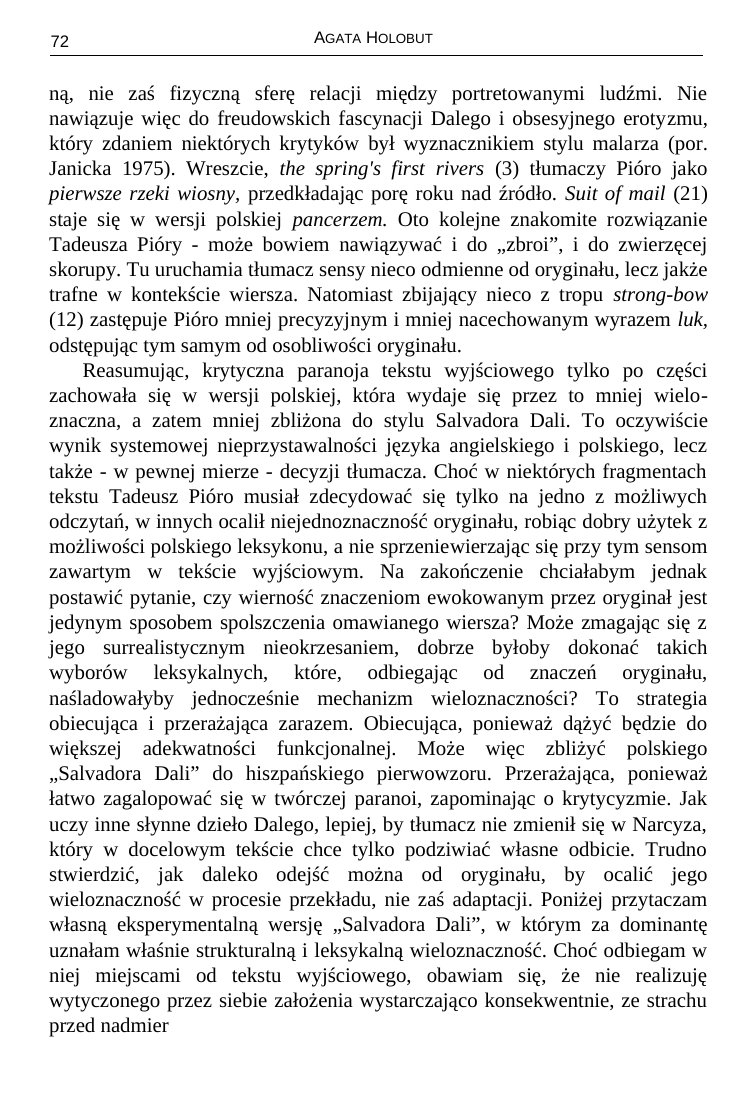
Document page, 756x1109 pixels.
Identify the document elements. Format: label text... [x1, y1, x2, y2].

text Reasumując, krytyczna paranoja tekstu wyjściowego tylko po części zachowała się w wersji polskiej, która wydaje się przez to mniej wielo­znaczna, a zatem mniej zbliżona do stylu Salvadora Dali. To oczywiście wynik systemowej nieprzystawalności języka angielskiego i polskiego, lecz także - w pewnej mierze - decyzji tłumacza. Choć w niektórych fragmentach tekstu Tadeusz Pióro musiał zdecydować się tylko na jedno z możliwych odczytań, w innych ocalił niejednoznaczność oryginału, robiąc dobry użytek z możliwości polskiego leksykonu, a nie sprzenie­wierzając się przy tym sensom zawartym w tekście wyjściowym. Na zakończenie chciałabym jednak postawić pytanie, czy wierność znacze­niom ewokowanym przez oryginał jest jedynym sposobem spolszczenia omawianego wiersza? Może zmagając się z jego surrealistycznym nie­okrzesaniem, dobrze byłoby dokonać takich wyborów leksykalnych, które, odbiegając od znaczeń oryginału, naśladowałyby jednocześnie mechanizm wieloznaczności? To strategia obiecująca i przerażająca zara­zem. Obiecująca, ponieważ dążyć będzie do większej adekwatności funk­cjonalnej. Może więc zbliżyć polskiego „Salvadora Dali” do hiszpańskie­go pierwowzoru. Przerażająca, ponieważ łatwo zagalopować się w twór­czej paranoi, zapominając o krytycyzmie. Jak uczy inne słynne dzieło Dalego, lepiej, by tłumacz nie zmienił się w Narcyza, który w docelowym tekście chce tylko podziwiać własne odbicie. Trudno stwierdzić, jak dale­ko odejść można od oryginału, by ocalić jego wieloznaczność w procesie przekładu, nie zaś adaptacji. Poniżej przytaczam własną eksperymentalną wersję „Salvadora Dali”, w którym za dominantę uznałam właśnie struk­turalną i leksykalną wieloznaczność. Choć odbiegam w niej miejscami od tekstu wyjściowego, obawiam się, że nie realizuję wytyczonego przez siebie założenia wystarczająco konsekwentnie, ze strachu przed nadmier­ [49, 358, 708, 1037]
text Agata Holobut [314, 28, 439, 47]
text ną, nie zaś fizyczną sferę relacji między portretowanymi ludźmi. Nie nawiązuje więc do freudowskich fascynacji Dalego i obsesyjnego eroty­zmu, który zdaniem niektórych krytyków był wyznacznikiem stylu mala­rza (por. Janicka 1975). Wreszcie, the spring's first rivers (3) tłumaczy Pióro jako pierwsze rzeki wiosny, przedkładając porę roku nad źródło. Suit of mail (21) staje się w wersji polskiej pancerzem. Oto kolejne zna­komite rozwiązanie Tadeusza Pióry - może bowiem nawiązywać i do „zbroi”, i do zwierzęcej skorupy. Tu uruchamia tłumacz sensy nieco od­mienne od oryginału, lecz jakże trafne w kontekście wiersza. Natomiast zbijający nieco z tropu strong-bow (12) zastępuje Pióro mniej precyzyj­nym i mniej nacechowanym wyrazem luk, odstępując tym samym od osobliwości oryginału. [49, 80, 708, 357]
text 72 [50, 32, 76, 51]
